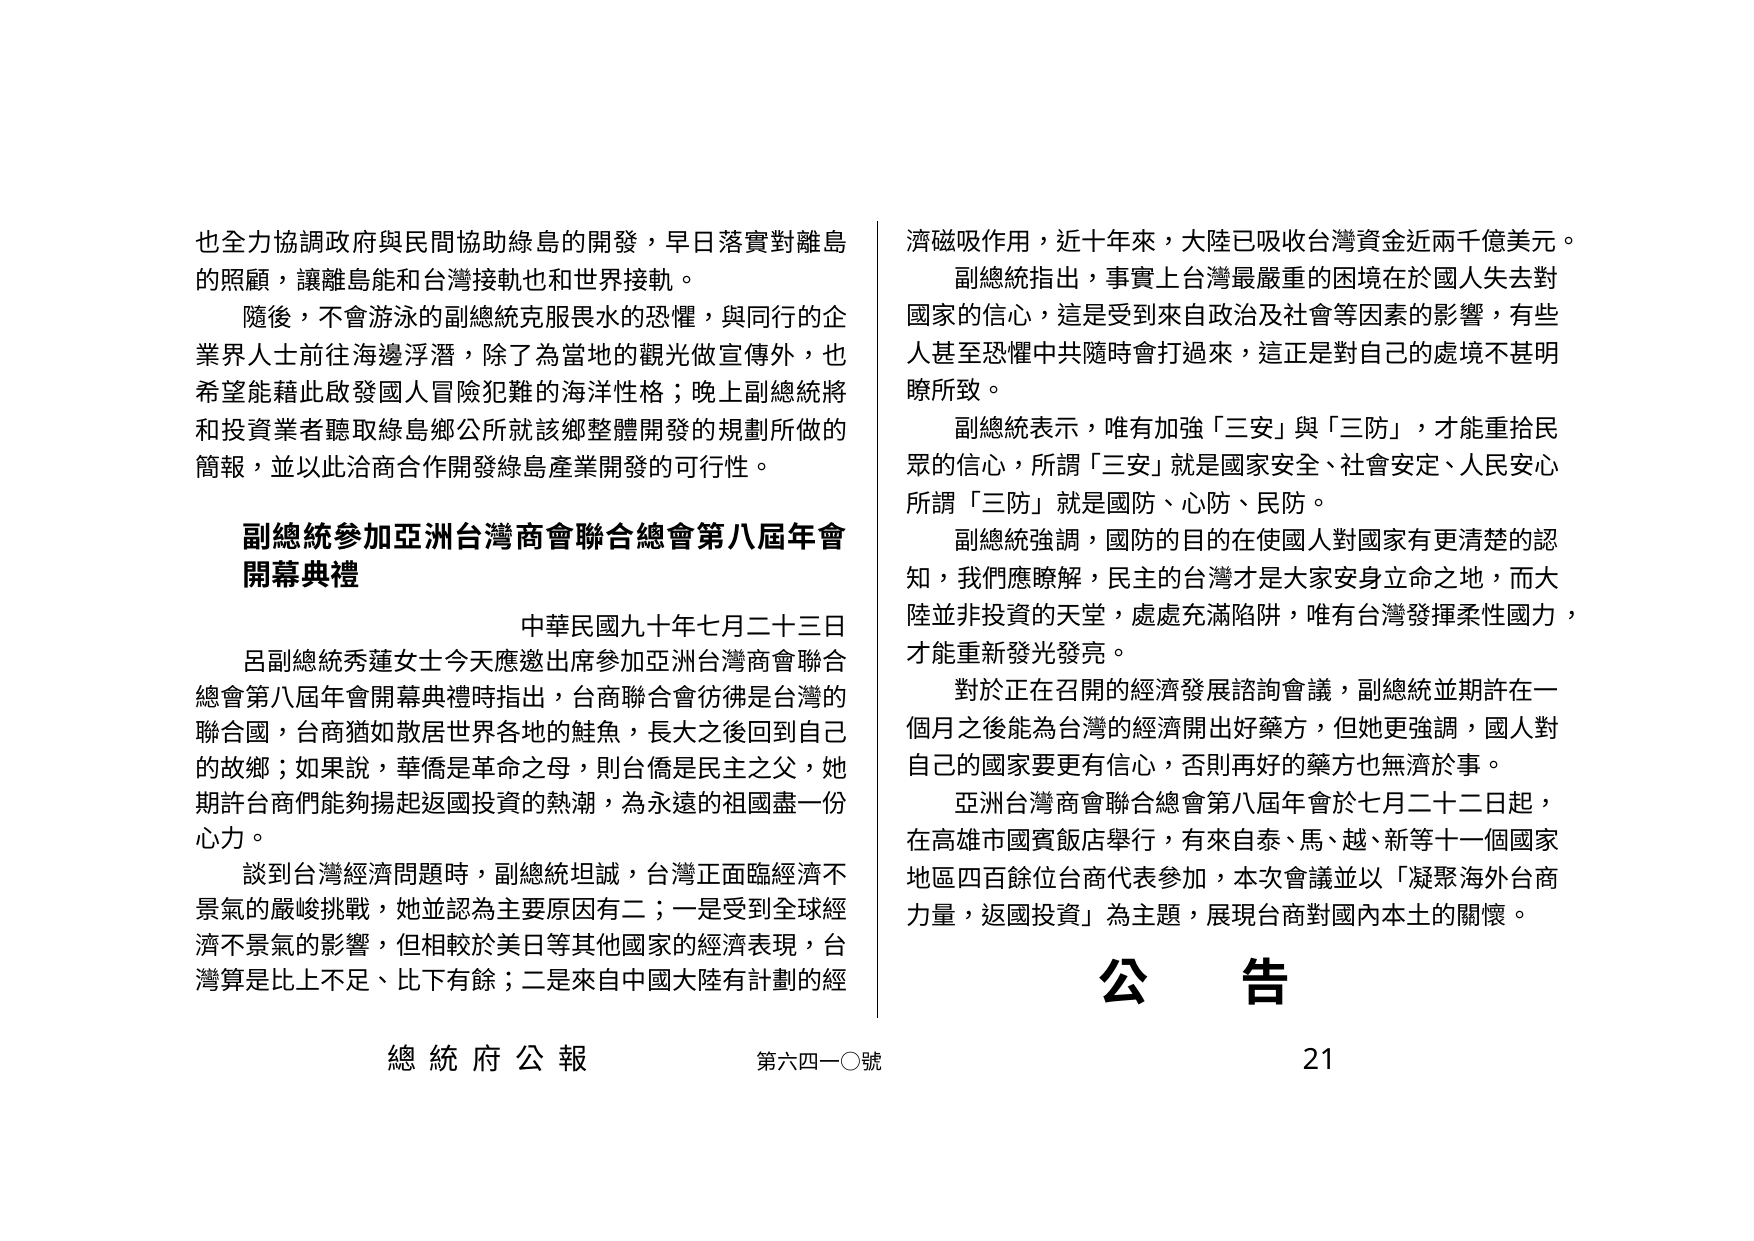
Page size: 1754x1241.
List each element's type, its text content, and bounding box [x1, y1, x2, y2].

text 副總統強調，國防的目的在使國人對國家有更清楚的認知，我們應瞭解，民主的台灣才是大家安身立命之地，而大陸並非投資的天堂，處處充滿陷阱，唯有台灣發揮柔性國力，才能重新發光發亮。 [907, 519, 1559, 669]
text 副總統指出，事實上台灣最嚴重的困境在於國人失去對國家的信心，這是受到來自政治及社會等因素的影響，有些人甚至恐懼中共隨時會打過來，這正是對自己的處境不甚明瞭所致。 [907, 257, 1559, 407]
text 隨後，不會游泳的副總統克服畏水的恐懼，與同行的企業界人士前往海邊浮潛，除了為當地的觀光做宣傳外，也希望能藉此啟發國人冒險犯難的海洋性格；晚上副總統將和投資業者聽取綠島鄉公所就該鄉整體開發的規劃所做的簡報，並以此洽商合作開發綠島產業開發的可行性。 [195, 297, 847, 484]
text 談到台灣經濟問題時，副總統坦誠，台灣正面臨經濟不景氣的嚴峻挑戰，她並認為主要原因有二；一是受到全球經濟不景氣的影響，但相較於美日等其他國家的經濟表現，台灣算是比上不足、比下有餘；二是來自中國大陸有計劃的經濟磁吸作用，近十年來，大陸已吸收台灣資金近兩千億美元。 [907, 222, 1559, 257]
table_cell [904, 959, 1051, 1007]
text 對於正在召開的經濟發展諮詢會議，副總統並期許在一個月之後能為台灣的經濟開出好藥方，但她更強調，國人對自己的國家要更有信心，否則再好的藥方也無濟於事。 [907, 669, 1559, 782]
text 副總統參加亞洲台灣商會聯合總會第八屆年會開幕典禮 [242, 517, 847, 592]
table_cell 公告 [1051, 959, 1564, 1007]
text 亞洲台灣商會聯合總會第八屆年會於七月二十二日起，在高雄市國賓飯店舉行，有來自泰、馬、越、新等十一個國家地區四百餘位台商代表參加，本次會議並以「凝聚海外台商力量，返國投資」為主題，展現台商對國內本土的關懷。 [907, 782, 1559, 932]
text 也全力協調政府與民間協助綠島的開發，早日落實對離島的照顧，讓離島能和台灣接軌也和世界接軌。 [195, 222, 847, 297]
text 呂副總統秀蓮女士今天應邀出席參加亞洲台灣商會聯合總會第八屆年會開幕典禮時指出，台商聯合會彷彿是台灣的聯合國，台商猶如散居世界各地的鮭魚，長大之後回到自己的故鄉；如果說，華僑是革命之母，則台僑是民主之父，她期許台商們能夠揚起返國投資的熱潮，為永遠的祖國盡一份心力。 [195, 642, 847, 855]
text 中華民國九十年七月二十三日 [195, 605, 847, 642]
table_header ﹏﹏﹏﹏﹏﹏﹏ [1051, 932, 1564, 959]
table_header [904, 932, 1051, 959]
text 副總統表示，唯有加強「三安」與「三防」，才能重拾民眾的信心，所謂「三安」就是國家安全、社會安定、人民安心，所謂「三防」就是國防、心防、民防。 [907, 407, 1559, 519]
text 談到台灣經濟問題時，副總統坦誠，台灣正面臨經濟不景氣的嚴峻挑戰，她並認為主要原因有二；一是受到全球經濟不景氣的影響，但相較於美日等其他國家的經濟表現，台灣算是比上不足、比下有餘；二是來自中國大陸有計劃的經濟磁吸作用，近十年來，大陸已吸收台灣資金近兩千億美元。 [195, 855, 847, 997]
